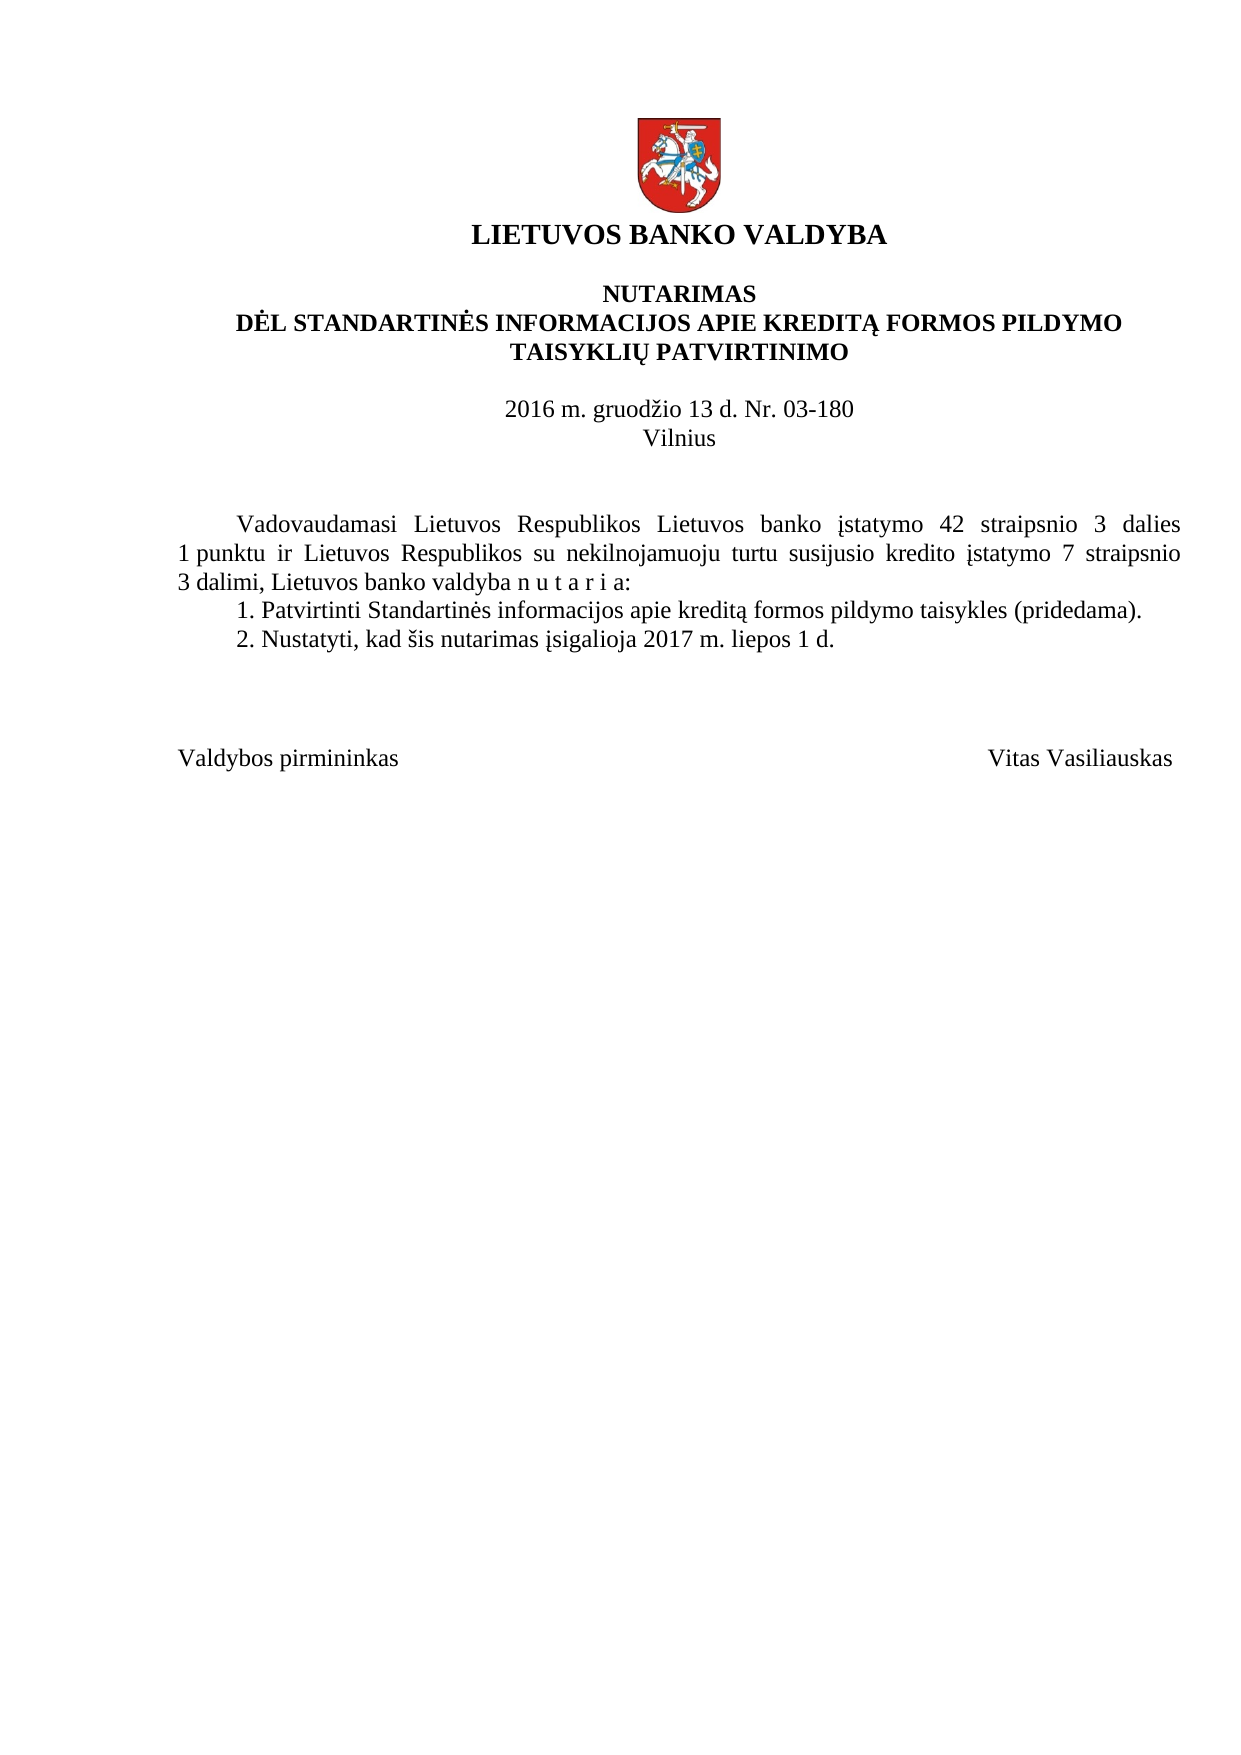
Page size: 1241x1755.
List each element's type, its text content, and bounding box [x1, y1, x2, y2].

text 1. Patvirtinti Standartinės informacijos apie kreditą formos pildymo taisykles (pridedama). [177, 595, 1181, 624]
text 2. Nustatyti, kad šis nutarimas įsigalioja 2017 m. liepos 1 d. [177, 624, 1181, 653]
text Valdybos pirmininkas Vitas Vasiliauskas [177, 743, 1181, 772]
text LIETUVOS BANKO VALDYBA [177, 217, 1181, 250]
text NUTARIMAS [177, 279, 1181, 308]
text Vilnius [177, 423, 1181, 452]
text 2016 m. gruodžio 13 d. Nr. 03-180 [177, 394, 1181, 423]
text Vadovaudamasi Lietuvos Respublikos Lietuvos banko įstatymo 42 straipsnio 3 dalies 1 punktu ir Lietuvos Respublikos su nekilnojamuoju turtu susijusio kredito įstatymo 7 straipsnio 3 dalimi, Lietuvos banko valdyba nutaria: [177, 509, 1181, 595]
text DĖL STANDARTINĖS INFORMACIJOS APIE KREDITĄ FORMOS PILDYMO TAISYKLIŲ PATVIRTINIMO [177, 308, 1181, 365]
